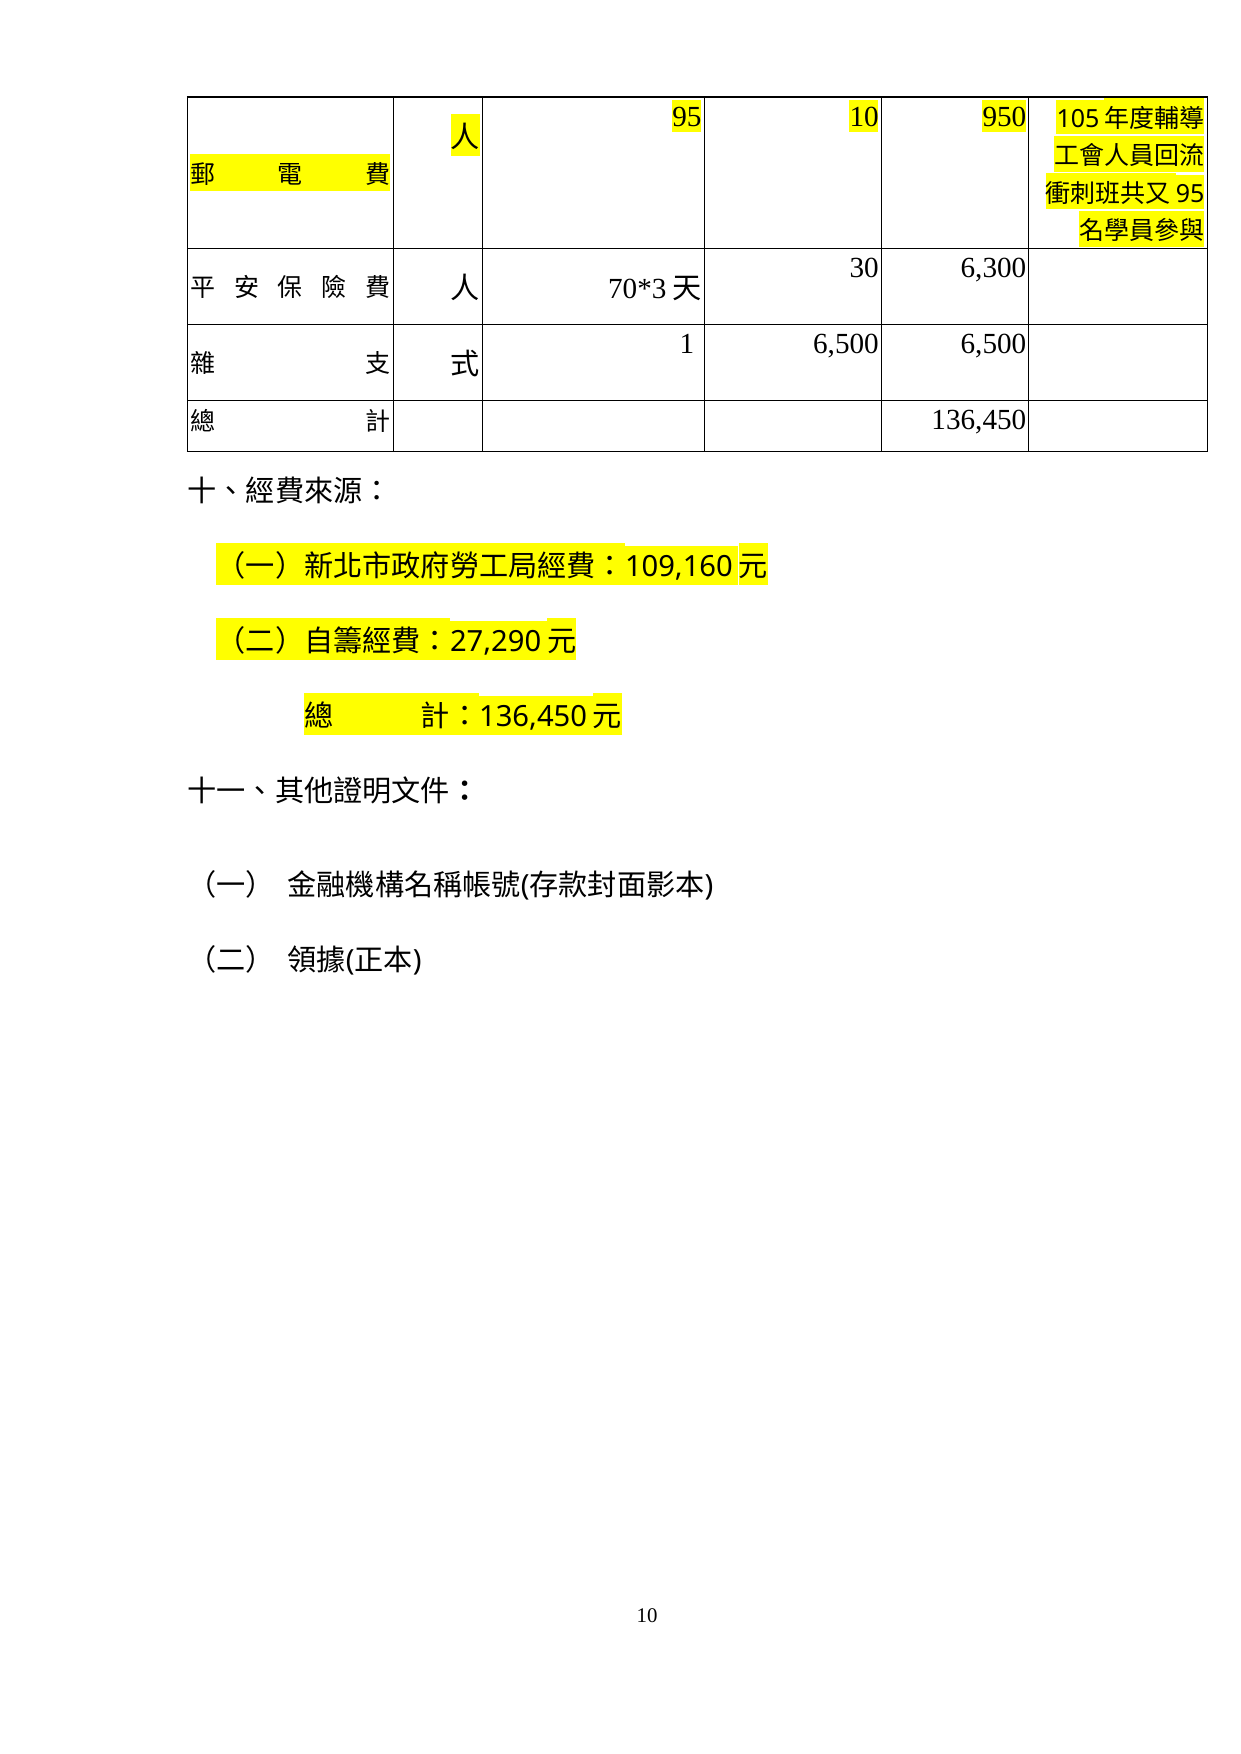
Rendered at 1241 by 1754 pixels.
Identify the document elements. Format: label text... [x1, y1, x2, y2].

table_cell [483, 401, 704, 451]
table_cell 1 [483, 325, 704, 399]
table_cell 郵電費 [188, 98, 393, 247]
table_cell 雜支 [188, 325, 393, 399]
table_cell 6,500 [705, 325, 881, 399]
table_cell [1029, 325, 1207, 399]
table_cell 人 [394, 98, 482, 247]
list 領據(正本) [187, 920, 1106, 995]
table_cell 式 [394, 325, 482, 399]
text 十一、其他證明文件： [187, 752, 1106, 827]
table_cell 6,500 [882, 325, 1028, 399]
table_cell [705, 401, 881, 451]
table_cell 950 [882, 98, 1028, 247]
table_cell [1029, 249, 1207, 323]
table_cell 105年度輔導工會人員回流衝刺班共又95名學員參與 [1029, 98, 1207, 247]
text （一）新北市政府勞工局經費：109,160元 [187, 527, 1106, 602]
table_cell 136,450 [882, 401, 1028, 451]
list 金融機構名稱帳號(存款封面影本) [187, 845, 1106, 920]
text 總 計：136,450元 [187, 677, 1106, 752]
table_cell 平安保險費 [188, 249, 393, 323]
table_cell 10 [705, 98, 881, 247]
table_cell 95 [483, 98, 704, 247]
table_cell 6,300 [882, 249, 1028, 323]
table_cell [1029, 401, 1207, 451]
table_cell 30 [705, 249, 881, 323]
table_cell 人 [394, 249, 482, 323]
table_cell [394, 401, 482, 451]
table_cell 70*3天 [483, 249, 704, 323]
table_cell 總計 [188, 401, 393, 451]
text 十、經費來源： [187, 452, 1106, 527]
text （二）自籌經費：27,290元 [187, 602, 1106, 677]
